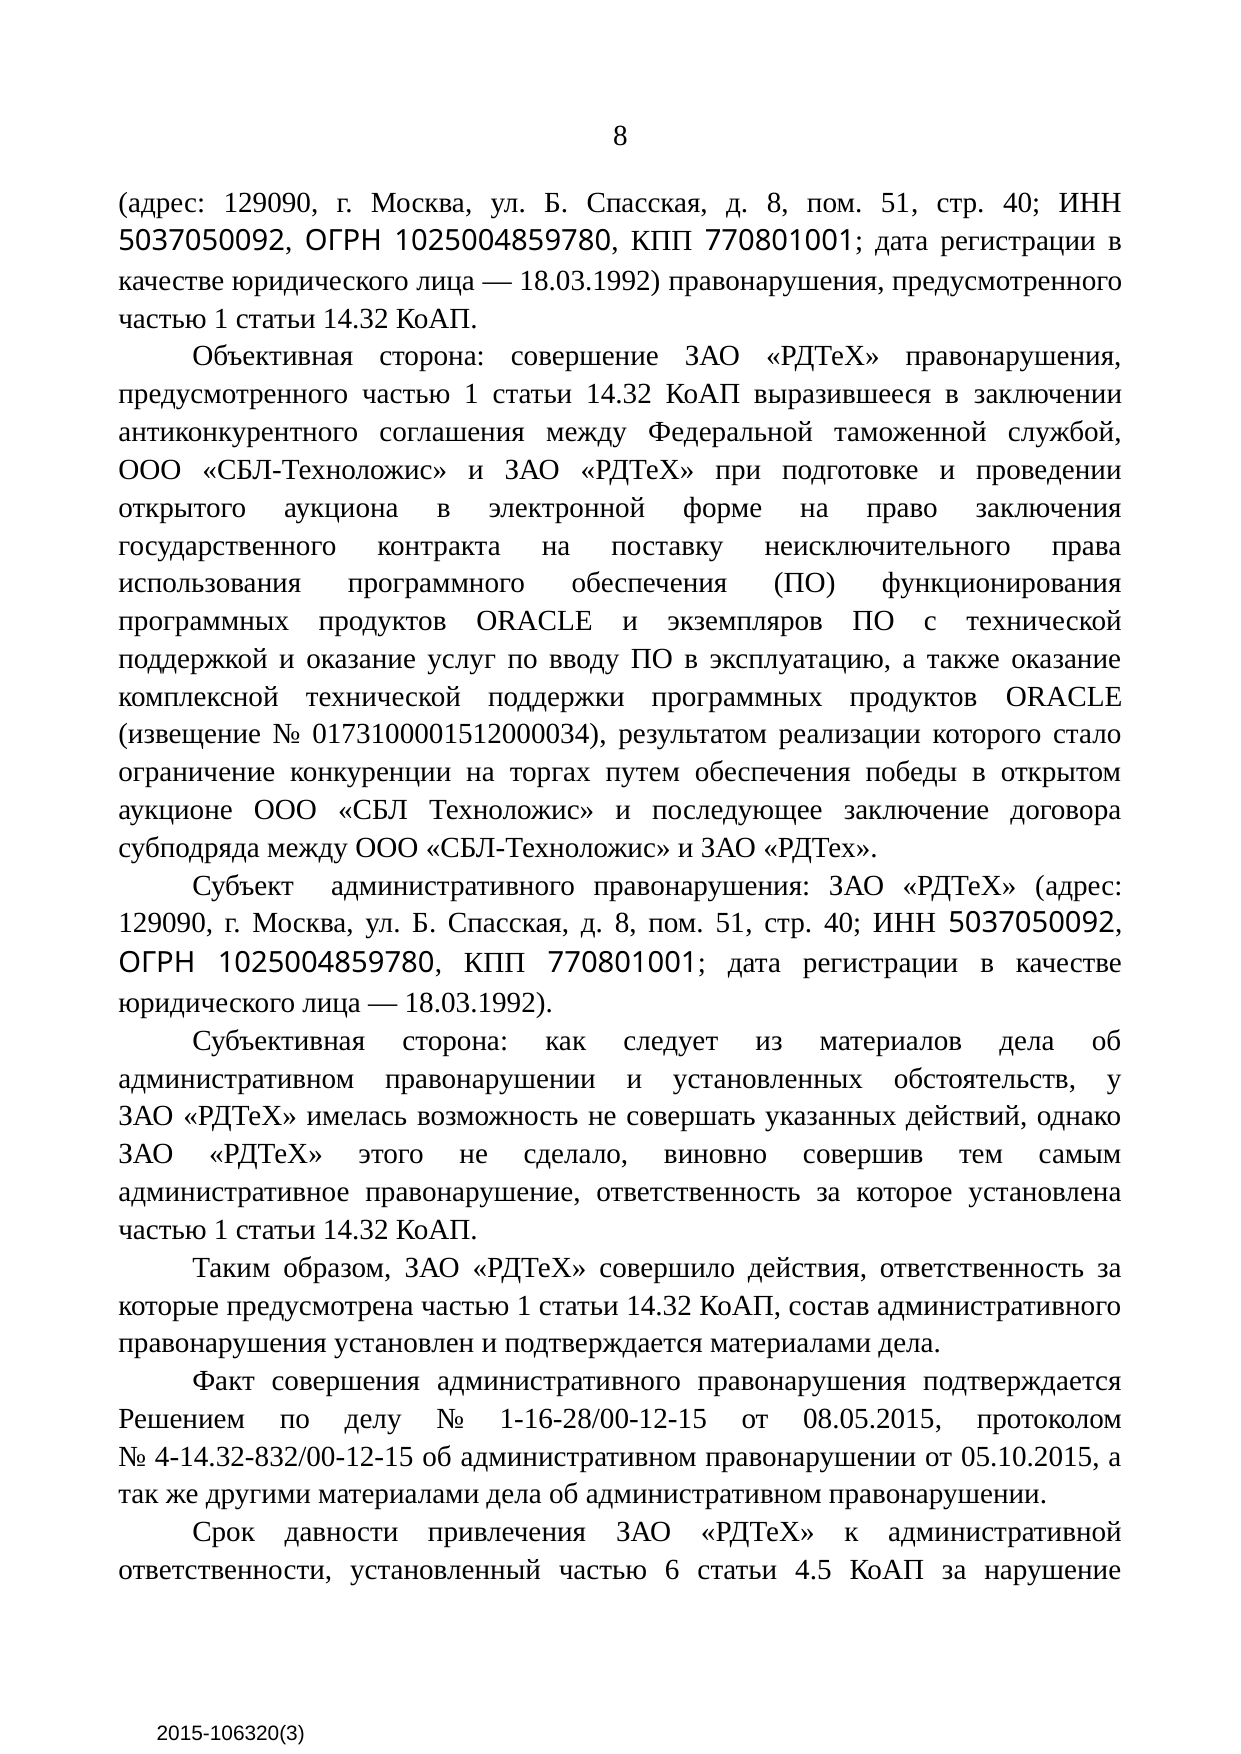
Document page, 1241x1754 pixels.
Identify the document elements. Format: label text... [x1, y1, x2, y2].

text Факт совершения административного правонарушения подтверждается Решением по делу № 1-16-28/00-12-15 от 08.05.2015, протоколом № 4-14.32-832/00-12-15 об административном правонарушении от 05.10.2015, а так же другими материалами дела об административном правонарушении. [118, 1359, 1122, 1510]
text Субъект административного правонарушения: ЗАО «РДТеХ» (адрес: 129090, г. Москва, ул. Б. Спасская, д. 8, пом. 51, стр. 40; ИНН 5037050092, ОГРН 1025004859780, КПП 770801001; дата регистрации в качестве юридического лица — 18.03.1992). [118, 864, 1122, 1019]
text Субъективная сторона: как следует из материалов дела об административном правонарушении и установленных обстоятельств, у ЗАО «РДТеХ» имелась возможность не совершать указанных действий, однако ЗАО «РДТеХ» этого не сделало, виновно совершив тем самым административное правонарушение, ответственность за которое установлена частью 1 статьи 14.32 КоАП. [118, 1019, 1122, 1246]
text (адрес: 129090, г. Москва, ул. Б. Спасская, д. 8, пом. 51, стр. 40; ИНН 5037050092, ОГРН 1025004859780, КПП 770801001; дата регистрации в качестве юридического лица — 18.03.1992) правонарушения, предусмотренного частью 1 статьи 14.32 КоАП. [118, 181, 1122, 334]
text Срок давности привлечения ЗАО «РДТеХ» к административной ответственности, установленный частью 6 статьи 4.5 КоАП за нарушение [118, 1510, 1122, 1586]
text Объективная сторона: совершение ЗАО «РДТеХ» правонарушения, предусмотренного частью 1 статьи 14.32 КоАП выразившееся в заключении антиконкурентного соглашения между Федеральной таможенной службой, ООО «СБЛ-Техноложис» и ЗАО «РДТеХ» при подготовке и проведении открытого аукциона в электронной форме на право заключения государственного контракта на поставку неисключительного права использования программного обеспечения (ПО) функционирования программных продуктов ORACLE и экземпляров ПО с технической поддержкой и оказание услуг по вводу ПО в эксплуатацию, а также оказание комплексной технической поддержки программных продуктов ORACLE (извещение № 0173100001512000034), результатом реализации которого стало ограничение конкуренции на торгах путем обеспечения победы в открытом аукционе ООО «СБЛ Техноложис» и последующее заключение договора субподряда между ООО «СБЛ-Техноложис» и ЗАО «РДТех». [118, 334, 1122, 864]
text Таким образом, ЗАО «РДТеХ» совершило действия, ответственность за которые предусмотрена частью 1 статьи 14.32 КоАП, состав административного правонарушения установлен и подтверждается материалами дела. [118, 1246, 1122, 1359]
